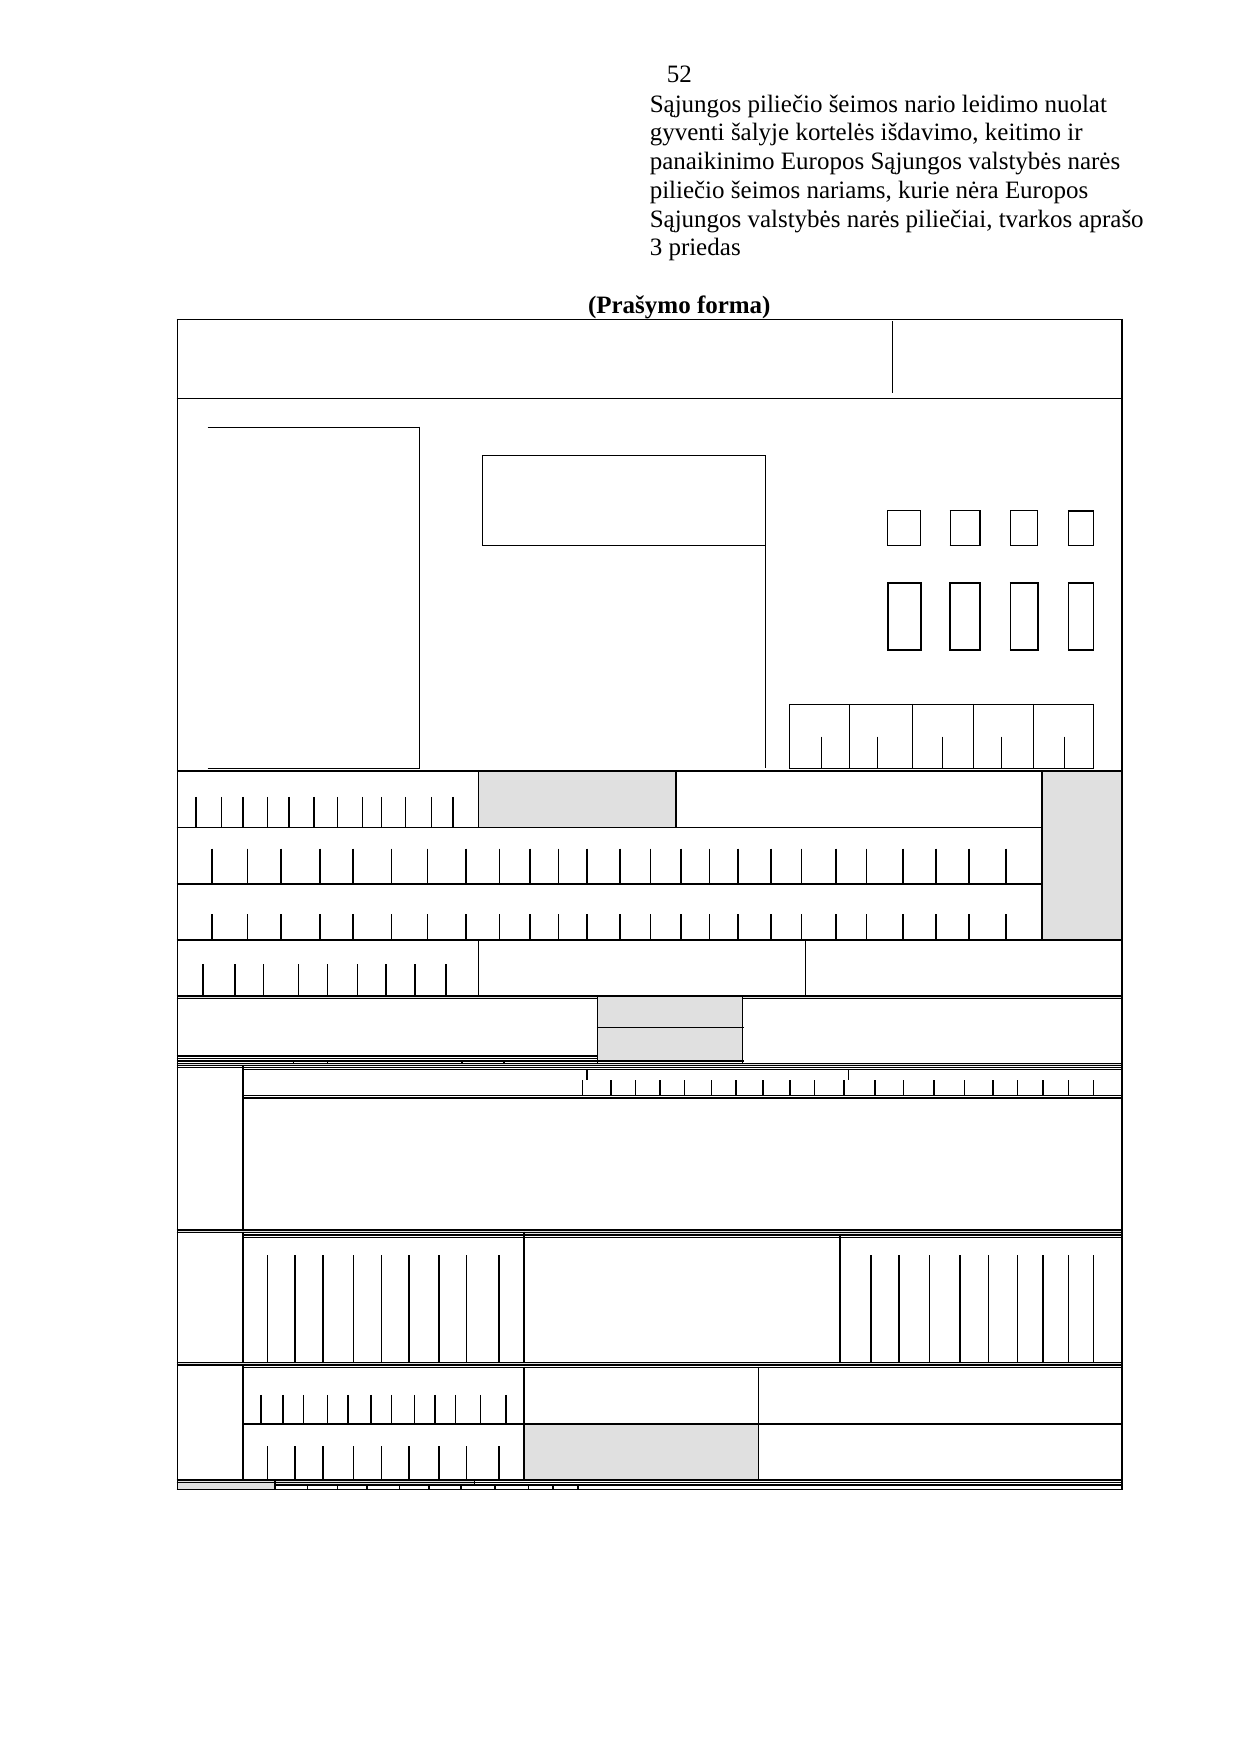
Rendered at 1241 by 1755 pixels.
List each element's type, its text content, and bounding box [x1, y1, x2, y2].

table_cell [392, 1395, 414, 1423]
table_cell 2. Lytis □[] Vyr. □[] Mot. [677, 772, 1041, 827]
table_cell [354, 914, 391, 939]
table_cell [208, 399, 419, 427]
table_cell [248, 914, 280, 939]
table_cell [244, 1395, 260, 1423]
table_cell [791, 1080, 814, 1095]
table_cell [1094, 1255, 1121, 1362]
table_cell [436, 1395, 455, 1423]
table_cell [178, 849, 211, 883]
table_cell [1007, 849, 1041, 883]
table_cell [583, 1080, 610, 1095]
table_cell [850, 705, 912, 737]
table_cell [1043, 772, 1121, 939]
table_cell [930, 1255, 959, 1362]
table_cell Savivaldybė / Miestas [178, 999, 597, 1055]
table_cell [867, 849, 902, 883]
table_cell – [299, 964, 327, 995]
table_cell [921, 545, 950, 582]
table_cell [904, 1080, 933, 1095]
table_cell Dešinė: [790, 582, 887, 649]
table_cell [1094, 737, 1121, 768]
table_cell [815, 1080, 843, 1095]
table_cell [500, 1446, 523, 1479]
table_cell 5. Gimimo data [178, 941, 478, 964]
table_cell [790, 545, 888, 582]
table_cell [612, 1080, 635, 1095]
table_cell – [1044, 1255, 1068, 1362]
table_cell [428, 914, 465, 939]
table_cell [349, 1395, 370, 1423]
table_cell [467, 1446, 498, 1479]
table_cell [802, 914, 835, 939]
table_cell [1069, 1080, 1093, 1095]
table_cell [244, 1080, 582, 1095]
table_cell [213, 849, 247, 883]
table_cell [328, 1395, 347, 1423]
table_cell [420, 455, 483, 768]
table_cell [500, 849, 529, 883]
table_cell [636, 1080, 659, 1095]
table_cell Išdavimo (keitimo) priežastis (-ys) [790, 649, 1121, 704]
table_cell Veido atvaizdo (nuotraukos) vieta [208, 428, 419, 768]
table_cell [621, 914, 650, 939]
table_cell [937, 914, 968, 939]
table_cell [178, 399, 208, 768]
table_cell [1038, 455, 1068, 510]
table_cell [772, 849, 801, 883]
table_cell [822, 737, 849, 768]
table_cell [777, 1099, 953, 1229]
table_cell [951, 584, 979, 649]
table_cell Išdavimo data [588, 1070, 848, 1080]
table_cell 4. Pavardė [178, 885, 1041, 914]
table_cell [790, 737, 821, 768]
table_cell Išdavimo data [841, 1238, 1121, 1255]
table_cell [888, 511, 920, 544]
table_cell D [1011, 455, 1038, 510]
table_cell Galioja (-o) iki [849, 1070, 1121, 1080]
table_cell [268, 1446, 294, 1479]
table_cell [178, 964, 202, 995]
table_cell [802, 849, 835, 883]
table_cell [410, 1446, 438, 1479]
table_cell [500, 1255, 523, 1362]
table_cell Parašas [759, 1425, 1121, 1479]
table_cell 10. Valstybės rinkliava [178, 1233, 242, 1362]
table_cell – [965, 1080, 992, 1095]
table_cell [559, 849, 586, 883]
table_cell [981, 582, 1010, 649]
table_cell [1093, 455, 1121, 649]
table_cell 6. Gimimo vieta [479, 941, 805, 995]
table_cell [989, 1255, 1017, 1362]
table_cell Vardas [525, 1368, 758, 1423]
table_cell 7. Pilietybė [806, 941, 1121, 995]
table_cell Gyvenamoji vieta deklaruota [635, 997, 742, 1026]
table_cell [282, 914, 319, 939]
table_cell [244, 1446, 267, 1479]
table_cell □[] [598, 997, 635, 1026]
table_cell Užsieniečio parašas [419, 399, 789, 455]
table_cell [766, 455, 789, 768]
table_cell [913, 737, 942, 768]
table_cell [447, 964, 478, 995]
table_cell [236, 964, 263, 995]
table_cell [950, 546, 980, 582]
table_cell [467, 1255, 498, 1362]
table_cell [483, 456, 765, 544]
table_cell [262, 1395, 282, 1423]
table_cell [588, 914, 619, 939]
table_cell □[] [598, 1028, 635, 1060]
table_cell [304, 1395, 327, 1423]
table_cell – [685, 1080, 711, 1095]
table_cell [845, 1080, 874, 1095]
table_cell [904, 914, 935, 939]
table_cell [321, 849, 352, 883]
table_cell – [961, 1255, 988, 1362]
table_cell [1065, 737, 1093, 768]
text (Prašymo forma) [177, 290, 1181, 319]
table_cell [872, 1255, 898, 1362]
table_cell [1011, 546, 1038, 582]
table_cell [712, 1080, 735, 1095]
table_cell [1069, 546, 1093, 582]
table_cell D [1069, 455, 1093, 510]
table_cell Pavardė [759, 1368, 1121, 1423]
table_cell [525, 1255, 839, 1362]
table_cell [621, 849, 650, 883]
table_cell – [440, 1446, 466, 1479]
table_cell [682, 849, 709, 883]
table_cell [338, 797, 362, 827]
table_cell [1094, 1080, 1121, 1095]
text Sąjungos piliečio šeimos nario leidimo nuolat gyventi šalyje kortelės išdavimo, keitimo ir panaikinimo Europos Sąjungos valstybės narės piliečio šeimos nariams, kurie nėra Europos Sąjungos valstybės narės piliečiai, tvarkos aprašo [649, 89, 1181, 232]
table_cell [467, 849, 499, 883]
table_cell [790, 399, 888, 455]
text 3 priedas [649, 232, 1181, 261]
table_cell [410, 1255, 438, 1362]
table_cell [739, 914, 770, 939]
table_cell [525, 1425, 758, 1479]
table_cell [354, 849, 391, 883]
table_cell [178, 797, 195, 827]
table_cell [315, 797, 337, 827]
table_cell [980, 545, 1011, 582]
table_cell [178, 914, 211, 939]
table_cell [428, 849, 465, 883]
table_cell Migracijos tarnyba [614, 321, 892, 393]
table_cell [1018, 1080, 1042, 1095]
table_cell [324, 1446, 353, 1479]
table_cell Data [244, 1425, 523, 1446]
table_cell [921, 510, 950, 544]
table_cell [790, 705, 849, 737]
table_cell [1011, 511, 1037, 544]
table_cell [837, 849, 866, 883]
table_cell [1038, 545, 1068, 582]
table_cell [531, 849, 558, 883]
table_cell [382, 797, 405, 827]
table_cell [1011, 584, 1037, 649]
table_cell [739, 849, 770, 883]
table_cell 3. Vardas (-ai) [178, 828, 1041, 848]
table_cell [296, 1446, 322, 1479]
table_cell [382, 1446, 408, 1479]
table_cell [500, 914, 529, 939]
table_cell [1069, 1255, 1093, 1362]
table_cell _________ (reg.Nr. ) [892, 393, 1121, 398]
table_cell [197, 797, 221, 827]
table_cell [479, 772, 675, 827]
table_cell [363, 797, 381, 827]
table_cell [507, 1395, 523, 1423]
table_cell [743, 999, 1121, 1062]
table_cell [1039, 582, 1068, 649]
table_cell Išdavė [525, 1238, 839, 1255]
table_cell [467, 914, 499, 939]
table_cell □[] Prarasta ES leidimo nuolat gyventi kortelė [244, 1099, 777, 1229]
table_cell Asmens kodas [244, 1368, 523, 1395]
table_cell [324, 1255, 353, 1362]
table_cell [1007, 914, 1041, 939]
table_cell [222, 797, 242, 827]
table_cell [1018, 1255, 1042, 1362]
table_cell [970, 849, 1005, 883]
table_cell [1069, 584, 1093, 649]
table_cell [900, 1255, 929, 1362]
table_cell [392, 914, 427, 939]
table_cell [974, 737, 1001, 768]
table_cell – [354, 1446, 381, 1479]
table_cell [1002, 737, 1033, 768]
table_cell [710, 849, 737, 883]
table_cell [392, 849, 427, 883]
table_cell – [440, 1255, 466, 1362]
table_cell [244, 1255, 267, 1362]
table_cell [922, 582, 949, 649]
table_cell [1094, 704, 1121, 737]
table_cell [867, 914, 902, 939]
table_cell [651, 849, 680, 883]
table_cell □□□[][][] [893, 321, 1121, 393]
table_cell [876, 1080, 903, 1095]
table_cell [737, 1080, 762, 1095]
table_cell [921, 455, 950, 510]
table_cell – [387, 964, 414, 995]
table_cell [382, 1255, 408, 1362]
table_cell [970, 914, 1005, 939]
table_cell – [354, 1255, 381, 1362]
table_cell [904, 849, 935, 883]
table_cell 1. Asmens kodas [178, 772, 478, 797]
table_cell [913, 705, 973, 737]
table_cell [935, 1080, 964, 1095]
table_cell [878, 737, 912, 768]
table_cell [321, 914, 352, 939]
table_header PRAŠYMAS ĮFORMINTI SĄJUNGOS PILIEČIO ŠEIMOS NARIO LEIDIMO NUOLAT GYVENTI ŠALYJE KORTELĘ [178, 320, 614, 393]
table_cell [772, 914, 801, 939]
table_cell [284, 1395, 303, 1423]
table_cell [651, 914, 680, 939]
table_cell Kairė: [790, 510, 887, 544]
table_cell [416, 964, 445, 995]
table_cell D [950, 455, 980, 510]
table_cell [981, 510, 1010, 544]
table_cell [710, 914, 737, 939]
table_cell [841, 1255, 870, 1362]
table_cell [248, 849, 280, 883]
table_cell [974, 705, 1033, 737]
table_cell Serija ir Nr. [244, 1070, 586, 1080]
table_cell [268, 797, 288, 827]
table_cell [850, 737, 877, 768]
table_header 9. Pateiktas kelionės dokumentas [178, 1068, 242, 1229]
table_cell GAUTA: __________ (data) [614, 393, 892, 398]
table_cell [358, 964, 385, 995]
table_cell [888, 546, 921, 582]
table_cell [268, 1255, 294, 1362]
table_cell [372, 1395, 391, 1423]
table_cell [837, 914, 866, 939]
table_cell [415, 1395, 434, 1423]
table_cell [682, 914, 709, 939]
table_cell [244, 797, 267, 827]
table_cell [264, 964, 298, 995]
table_cell – [1044, 1080, 1068, 1095]
table_cell [406, 797, 431, 827]
table_cell S [888, 455, 921, 510]
table_cell [790, 455, 888, 510]
table_cell [432, 797, 452, 827]
table_cell [994, 1080, 1017, 1095]
table_cell [290, 797, 313, 827]
table_cell – [764, 1080, 789, 1095]
table_cell [937, 849, 968, 883]
table_cell Nuskaityti pirštų atspaudai: [888, 399, 1121, 455]
table_cell [328, 964, 357, 995]
table_cell [481, 1395, 505, 1423]
table_cell 11. Prašymas pateiktas [178, 1366, 242, 1479]
table_cell [889, 584, 920, 649]
table_cell [559, 914, 586, 939]
table_cell [213, 914, 247, 939]
table_cell [454, 797, 478, 827]
table_cell [951, 511, 979, 544]
table_cell [1038, 510, 1068, 544]
table_cell [531, 914, 558, 939]
table_cell [456, 1395, 480, 1423]
table_cell [980, 455, 1011, 510]
table_cell [1034, 705, 1093, 737]
table_cell [954, 1099, 1121, 1229]
table_cell [661, 1080, 684, 1095]
table_cell [483, 546, 765, 768]
table_cell [943, 737, 973, 768]
table_cell [296, 1255, 322, 1362]
table_cell [1034, 737, 1064, 768]
table_cell [204, 964, 234, 995]
table_cell [588, 849, 619, 883]
table_cell Data [244, 1238, 523, 1255]
table_cell Įtrauktas į neturinčių gyvenamosios vietos asmenų apskaitą [635, 1028, 742, 1060]
table_cell [1069, 512, 1093, 544]
table_cell [282, 849, 319, 883]
